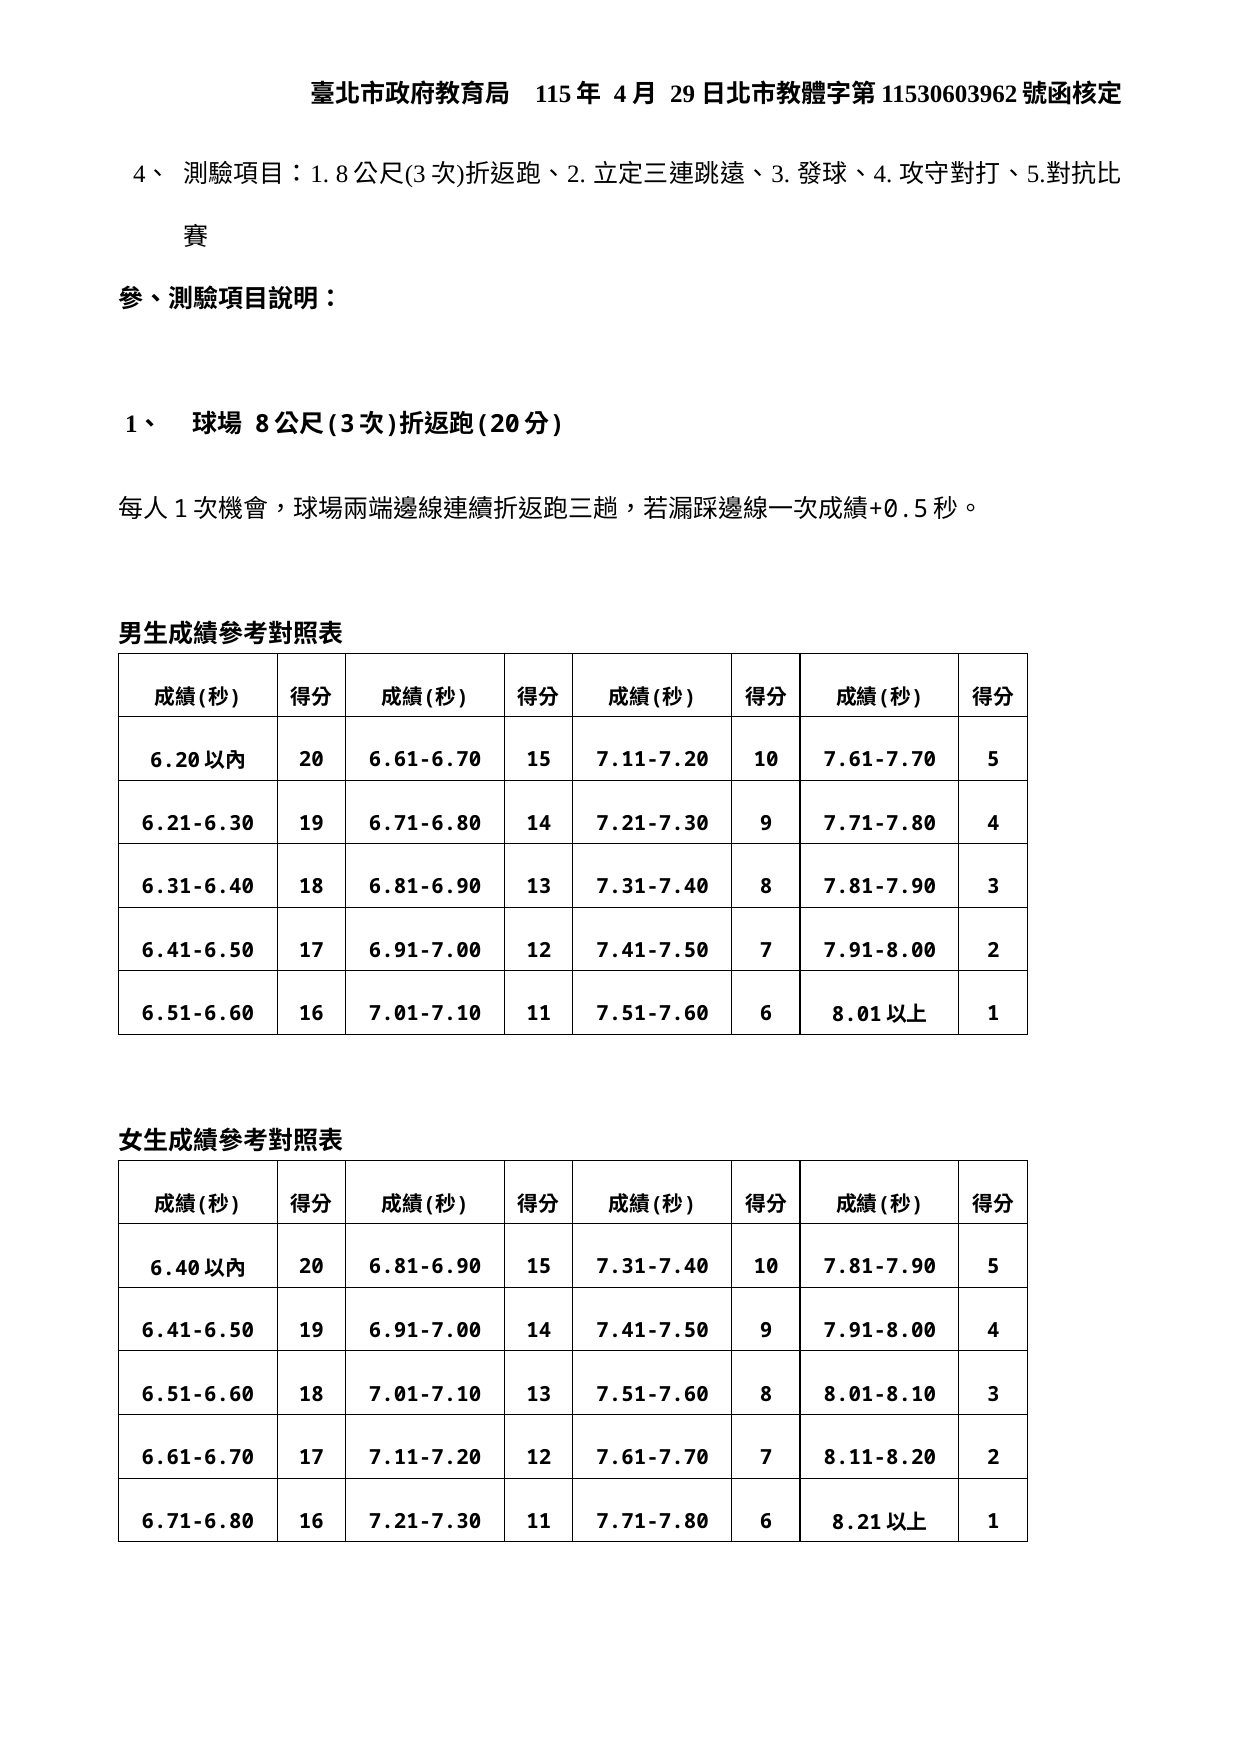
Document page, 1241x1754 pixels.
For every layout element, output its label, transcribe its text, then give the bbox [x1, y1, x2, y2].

table_cell 11 [505, 971, 572, 1034]
table_cell 18 [278, 1351, 345, 1414]
table_cell 11 [505, 1479, 572, 1541]
table_cell 7.81-7.90 [801, 1224, 958, 1287]
table_cell 7.71-7.80 [573, 1479, 731, 1541]
table_header 成績(秒) [346, 654, 504, 716]
table_cell 6.81-6.90 [346, 844, 504, 907]
table_cell 6.41-6.50 [119, 908, 277, 970]
table_header 成績(秒) [346, 1161, 504, 1223]
table_header 得分 [732, 654, 799, 716]
table_cell 7.01-7.10 [346, 1351, 504, 1414]
text 每人1次機會，球場兩端邊線連續折返跑三趟，若漏踩邊線一次成績+0.5秒。 [118, 465, 1122, 527]
table_cell 6.20以內 [119, 717, 277, 779]
table_cell 16 [278, 971, 345, 1034]
table_cell 6.31-6.40 [119, 844, 277, 907]
table_cell 20 [278, 717, 345, 779]
table_cell 7.11-7.20 [346, 1415, 504, 1477]
text 參、測驗項目說明： [118, 255, 1122, 318]
table_cell 6 [732, 971, 799, 1034]
table_cell 1 [959, 971, 1027, 1034]
table_cell 10 [732, 1224, 799, 1287]
table_cell 15 [505, 1224, 572, 1287]
table_cell 2 [959, 908, 1027, 970]
table_cell 7.61-7.70 [573, 1415, 731, 1477]
text 女生成績參考對照表 [118, 1035, 1122, 1160]
table_cell 14 [505, 1288, 572, 1350]
table_cell 3 [959, 844, 1027, 907]
table_cell 7.41-7.50 [573, 1288, 731, 1350]
table_cell 7.31-7.40 [573, 844, 731, 907]
table_cell 9 [732, 1288, 799, 1350]
table_cell 8.01-8.10 [801, 1351, 958, 1414]
table_cell 7.91-8.00 [801, 1288, 958, 1350]
table_cell 7.51-7.60 [573, 1351, 731, 1414]
table_cell 4 [959, 1288, 1027, 1350]
table_cell 2 [959, 1415, 1027, 1477]
table_cell 6.81-6.90 [346, 1224, 504, 1287]
table_header 得分 [959, 1161, 1027, 1223]
table_cell 6.51-6.60 [119, 1351, 277, 1414]
table_cell 8.01以上 [801, 971, 958, 1034]
table_cell 13 [505, 844, 572, 907]
table_header 成績(秒) [573, 1161, 731, 1223]
table_cell 9 [732, 781, 799, 843]
table_cell 18 [278, 844, 345, 907]
list 測驗項目：1. 8公尺(3次)折返跑、2. 立定三連跳遠、3. 發球、4. 攻守對打、5.對抗比賽 [133, 130, 1122, 255]
table_header 得分 [505, 654, 572, 716]
table_cell 6.21-6.30 [119, 781, 277, 843]
table_cell 17 [278, 908, 345, 970]
table_cell 7.11-7.20 [573, 717, 731, 779]
list 球場 8公尺(3次)折返跑(20分) [125, 380, 1122, 443]
table_header 得分 [278, 1161, 345, 1223]
table_cell 6.41-6.50 [119, 1288, 277, 1350]
table_cell 6.61-6.70 [119, 1415, 277, 1477]
table_cell 7.31-7.40 [573, 1224, 731, 1287]
table_cell 7.41-7.50 [573, 908, 731, 970]
table_cell 7.01-7.10 [346, 971, 504, 1034]
table_cell 6.91-7.00 [346, 1288, 504, 1350]
table_cell 19 [278, 1288, 345, 1350]
table_cell 17 [278, 1415, 345, 1477]
table_cell 3 [959, 1351, 1027, 1414]
table_header 得分 [959, 654, 1027, 716]
table_cell 8.11-8.20 [801, 1415, 958, 1477]
table_cell 10 [732, 717, 799, 779]
table_cell 14 [505, 781, 572, 843]
table_cell 6 [732, 1479, 799, 1541]
table_cell 6.61-6.70 [346, 717, 504, 779]
table_cell 6.71-6.80 [119, 1479, 277, 1541]
table_cell 8.21以上 [801, 1479, 958, 1541]
table_cell 5 [959, 717, 1027, 779]
text 男生成績參考對照表 [118, 527, 1122, 652]
table_cell 12 [505, 1415, 572, 1477]
table_cell 7.21-7.30 [346, 1479, 504, 1541]
table_header 成績(秒) [119, 1161, 277, 1223]
table_cell 6.40以內 [119, 1224, 277, 1287]
table_cell 13 [505, 1351, 572, 1414]
table_cell 20 [278, 1224, 345, 1287]
table_cell 12 [505, 908, 572, 970]
table_cell 6.51-6.60 [119, 971, 277, 1034]
table_cell 7.51-7.60 [573, 971, 731, 1034]
table_cell 8 [732, 844, 799, 907]
table_cell 16 [278, 1479, 345, 1541]
table_cell 7.71-7.80 [801, 781, 958, 843]
table_header 得分 [732, 1161, 799, 1223]
table_header 成績(秒) [801, 1161, 958, 1223]
table_cell 7.61-7.70 [801, 717, 958, 779]
table_cell 7.81-7.90 [801, 844, 958, 907]
table_cell 19 [278, 781, 345, 843]
table_cell 6.71-6.80 [346, 781, 504, 843]
table_header 得分 [505, 1161, 572, 1223]
table_cell 7.91-8.00 [801, 908, 958, 970]
table_cell 8 [732, 1351, 799, 1414]
table_cell 5 [959, 1224, 1027, 1287]
table_header 成績(秒) [573, 654, 731, 716]
table_cell 7 [732, 1415, 799, 1477]
table_cell 7.21-7.30 [573, 781, 731, 843]
table_header 成績(秒) [801, 654, 958, 716]
table_header 成績(秒) [119, 654, 277, 716]
table_header 得分 [278, 654, 345, 716]
table_cell 1 [959, 1479, 1027, 1541]
table_cell 4 [959, 781, 1027, 843]
table_cell 15 [505, 717, 572, 779]
table_cell 6.91-7.00 [346, 908, 504, 970]
table_cell 7 [732, 908, 799, 970]
